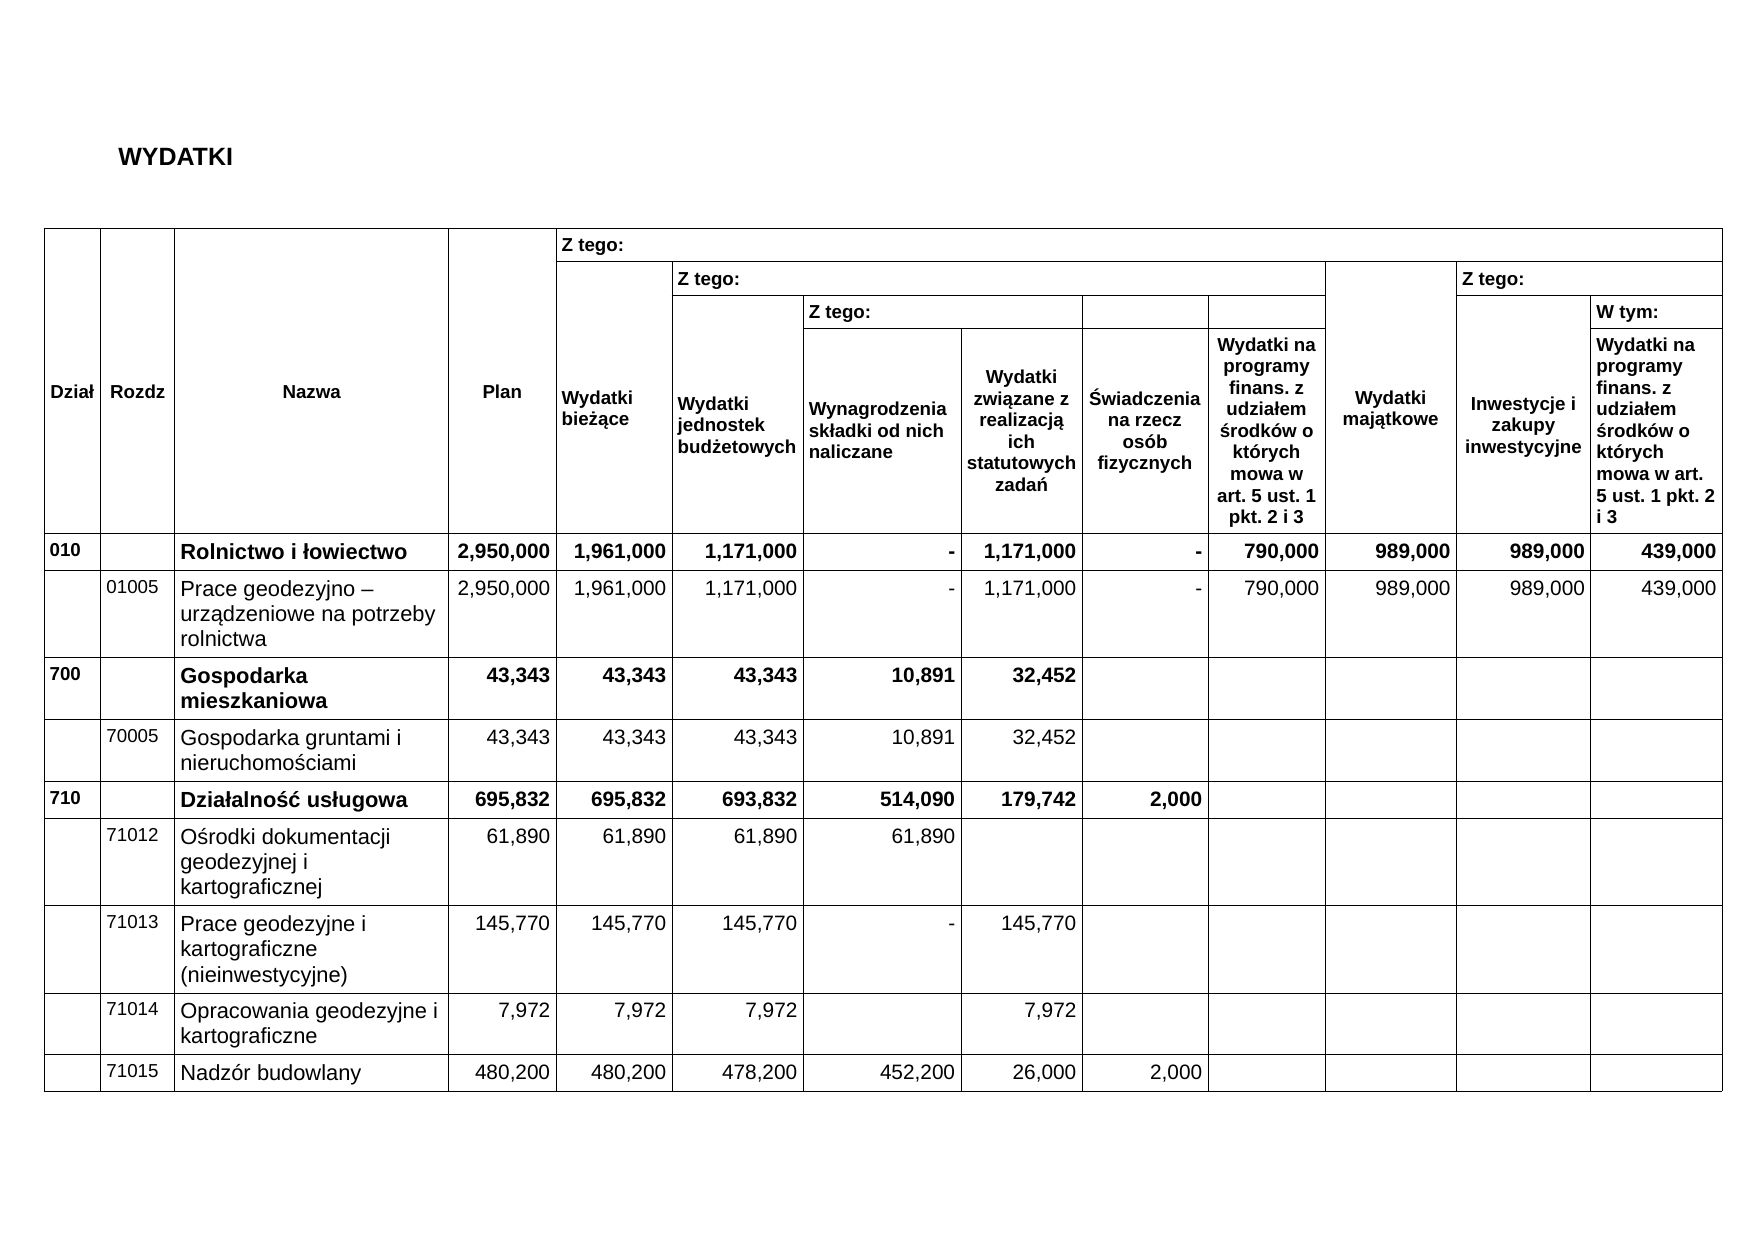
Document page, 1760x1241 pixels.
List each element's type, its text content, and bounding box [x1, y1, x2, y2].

table_cell 61 890 [804, 819, 961, 905]
table_cell 43 343 [673, 720, 803, 781]
table_cell - [804, 906, 961, 992]
table_cell 989 000 [1457, 571, 1590, 657]
table_cell 2 000 [1083, 1055, 1208, 1091]
table_cell [962, 819, 1082, 905]
table_cell Wydatki związane z realizacją ich statutowych zadań [962, 329, 1082, 533]
table_cell 010 [45, 534, 100, 570]
table_cell Ośrodki dokumentacji geodezyjnej i kartograficznej [175, 819, 448, 905]
table_cell 790 000 [1209, 534, 1325, 570]
table_cell 61 890 [557, 819, 672, 905]
table_cell 7 972 [557, 994, 672, 1054]
table_cell 2 000 [1083, 782, 1208, 818]
table_cell 71013 [101, 906, 174, 992]
table_cell [1457, 658, 1590, 719]
table_cell 70005 [101, 720, 174, 781]
table_cell Wydatki na programy finans. z udziałem środków o których mowa w art. 5 ust. 1 pkt. 2 i 3 [1591, 329, 1722, 533]
table_cell [1591, 720, 1722, 781]
table_cell Gospodarka mieszkaniowa [175, 658, 448, 719]
table_cell Z tego: [804, 296, 1082, 328]
table_cell [1457, 1055, 1590, 1091]
table_cell Wydatki jednostek budżetowych [673, 296, 803, 533]
table_cell [1209, 906, 1325, 992]
table_header Z tego: [557, 229, 1722, 261]
table_cell Prace geodezyjno – urządzeniowe na potrzeby rolnictwa [175, 571, 448, 657]
table_header Rozdz [101, 229, 174, 533]
table_cell 71015 [101, 1055, 174, 1091]
table_cell [1209, 296, 1325, 328]
table_cell [1591, 819, 1722, 905]
table_cell 145 770 [962, 906, 1082, 992]
table_cell [1591, 994, 1722, 1054]
table_cell 693 832 [673, 782, 803, 818]
table_cell Z tego: [673, 262, 1325, 294]
table_cell [101, 534, 174, 570]
table_cell Wydatki bieżące [557, 262, 672, 533]
table_cell [1457, 906, 1590, 992]
table_cell [1209, 782, 1325, 818]
table_cell - [804, 534, 961, 570]
table_cell 179 742 [962, 782, 1082, 818]
table_cell Opracowania geodezyjne i kartograficzne [175, 994, 448, 1054]
table_cell 2 950 000 [449, 534, 556, 570]
table_cell [1326, 994, 1456, 1054]
table_cell [101, 658, 174, 719]
table_cell Działalność usługowa [175, 782, 448, 818]
table_cell 439 000 [1591, 571, 1722, 657]
table_cell [1457, 994, 1590, 1054]
table_cell 01005 [101, 571, 174, 657]
table_cell 1 171 000 [962, 534, 1082, 570]
table_cell [1591, 782, 1722, 818]
table_cell 695 832 [449, 782, 556, 818]
table_header Dział [45, 229, 100, 533]
table_cell 1 171 000 [962, 571, 1082, 657]
table_cell Prace geodezyjne i kartograficzne (nieinwestycyjne) [175, 906, 448, 992]
table_cell [1083, 819, 1208, 905]
table_cell [1083, 906, 1208, 992]
table_cell [1209, 994, 1325, 1054]
table_cell 452 200 [804, 1055, 961, 1091]
table_cell Wydatki majątkowe [1326, 262, 1456, 533]
table_cell 989 000 [1326, 571, 1456, 657]
table_cell Z tego: [1457, 262, 1722, 294]
table_cell [1083, 296, 1208, 328]
table_cell [45, 720, 100, 781]
table_cell [1209, 720, 1325, 781]
table_cell 145 770 [557, 906, 672, 992]
table_cell [1457, 782, 1590, 818]
table_cell 1 171 000 [673, 571, 803, 657]
table_cell 1 171 000 [673, 534, 803, 570]
table_cell Inwestycje i zakupy inwestycyjne [1457, 296, 1590, 533]
table_cell 710 [45, 782, 100, 818]
table_cell 695 832 [557, 782, 672, 818]
table_cell 514 090 [804, 782, 961, 818]
table_cell [1209, 658, 1325, 719]
table_cell [1457, 720, 1590, 781]
table_cell Wydatki na programy finans. z udziałem środków o których mowa w art. 5 ust. 1 pkt. 2 i 3 [1209, 329, 1325, 533]
table_cell [1326, 782, 1456, 818]
table_cell Gospodarka gruntami i nieruchomościami [175, 720, 448, 781]
table_cell - [804, 571, 961, 657]
table_cell [1326, 720, 1456, 781]
table_cell 32 452 [962, 658, 1082, 719]
table_cell 989 000 [1326, 534, 1456, 570]
table_cell [1209, 1055, 1325, 1091]
table_cell [45, 819, 100, 905]
table_cell 7 972 [449, 994, 556, 1054]
table_cell 32 452 [962, 720, 1082, 781]
table_cell 10 891 [804, 658, 961, 719]
table_cell [1326, 1055, 1456, 1091]
table_cell 43 343 [449, 658, 556, 719]
table_cell [1591, 906, 1722, 992]
table_cell [101, 782, 174, 818]
table_cell - [1083, 571, 1208, 657]
table_header Plan [449, 229, 556, 533]
table_cell 61 890 [673, 819, 803, 905]
table_cell 7 972 [962, 994, 1082, 1054]
table_cell 43 343 [673, 658, 803, 719]
table_cell [1209, 819, 1325, 905]
table_cell 145 770 [449, 906, 556, 992]
table_cell 480 200 [557, 1055, 672, 1091]
table_cell [1083, 658, 1208, 719]
table_cell 10 891 [804, 720, 961, 781]
table_cell 790 000 [1209, 571, 1325, 657]
table_cell 71012 [101, 819, 174, 905]
table_cell 43 343 [557, 658, 672, 719]
table_cell [1457, 819, 1590, 905]
table_cell 145 770 [673, 906, 803, 992]
table_cell [1083, 720, 1208, 781]
table_cell [804, 994, 961, 1054]
table_cell 7 972 [673, 994, 803, 1054]
table_cell [1591, 1055, 1722, 1091]
table_header Nazwa [175, 229, 448, 533]
table_cell [1326, 819, 1456, 905]
text WYDATKI [118, 142, 1642, 171]
table_cell [45, 994, 100, 1054]
table_cell [1083, 994, 1208, 1054]
table_cell [1326, 906, 1456, 992]
table_cell 478 200 [673, 1055, 803, 1091]
table_cell 480 200 [449, 1055, 556, 1091]
table_cell [45, 1055, 100, 1091]
table_cell 700 [45, 658, 100, 719]
table_cell Świadczenia na rzecz osób fizycznych [1083, 329, 1208, 533]
table_cell - [1083, 534, 1208, 570]
table_cell 26 000 [962, 1055, 1082, 1091]
table_cell [45, 571, 100, 657]
table_cell Rolnictwo i łowiectwo [175, 534, 448, 570]
table_cell 439 000 [1591, 534, 1722, 570]
table_cell [1591, 658, 1722, 719]
table_cell Wynagrodzenia składki od nich naliczane [804, 329, 961, 533]
table_cell Nadzór budowlany [175, 1055, 448, 1091]
table_cell 1 961 000 [557, 571, 672, 657]
table_cell 71014 [101, 994, 174, 1054]
table_cell 43 343 [557, 720, 672, 781]
table_cell 1 961 000 [557, 534, 672, 570]
table_cell [1326, 658, 1456, 719]
table_cell [45, 906, 100, 992]
table_cell 43 343 [449, 720, 556, 781]
table_cell 2 950 000 [449, 571, 556, 657]
table_cell 989 000 [1457, 534, 1590, 570]
table_cell W tym: [1591, 296, 1722, 328]
table_cell 61 890 [449, 819, 556, 905]
